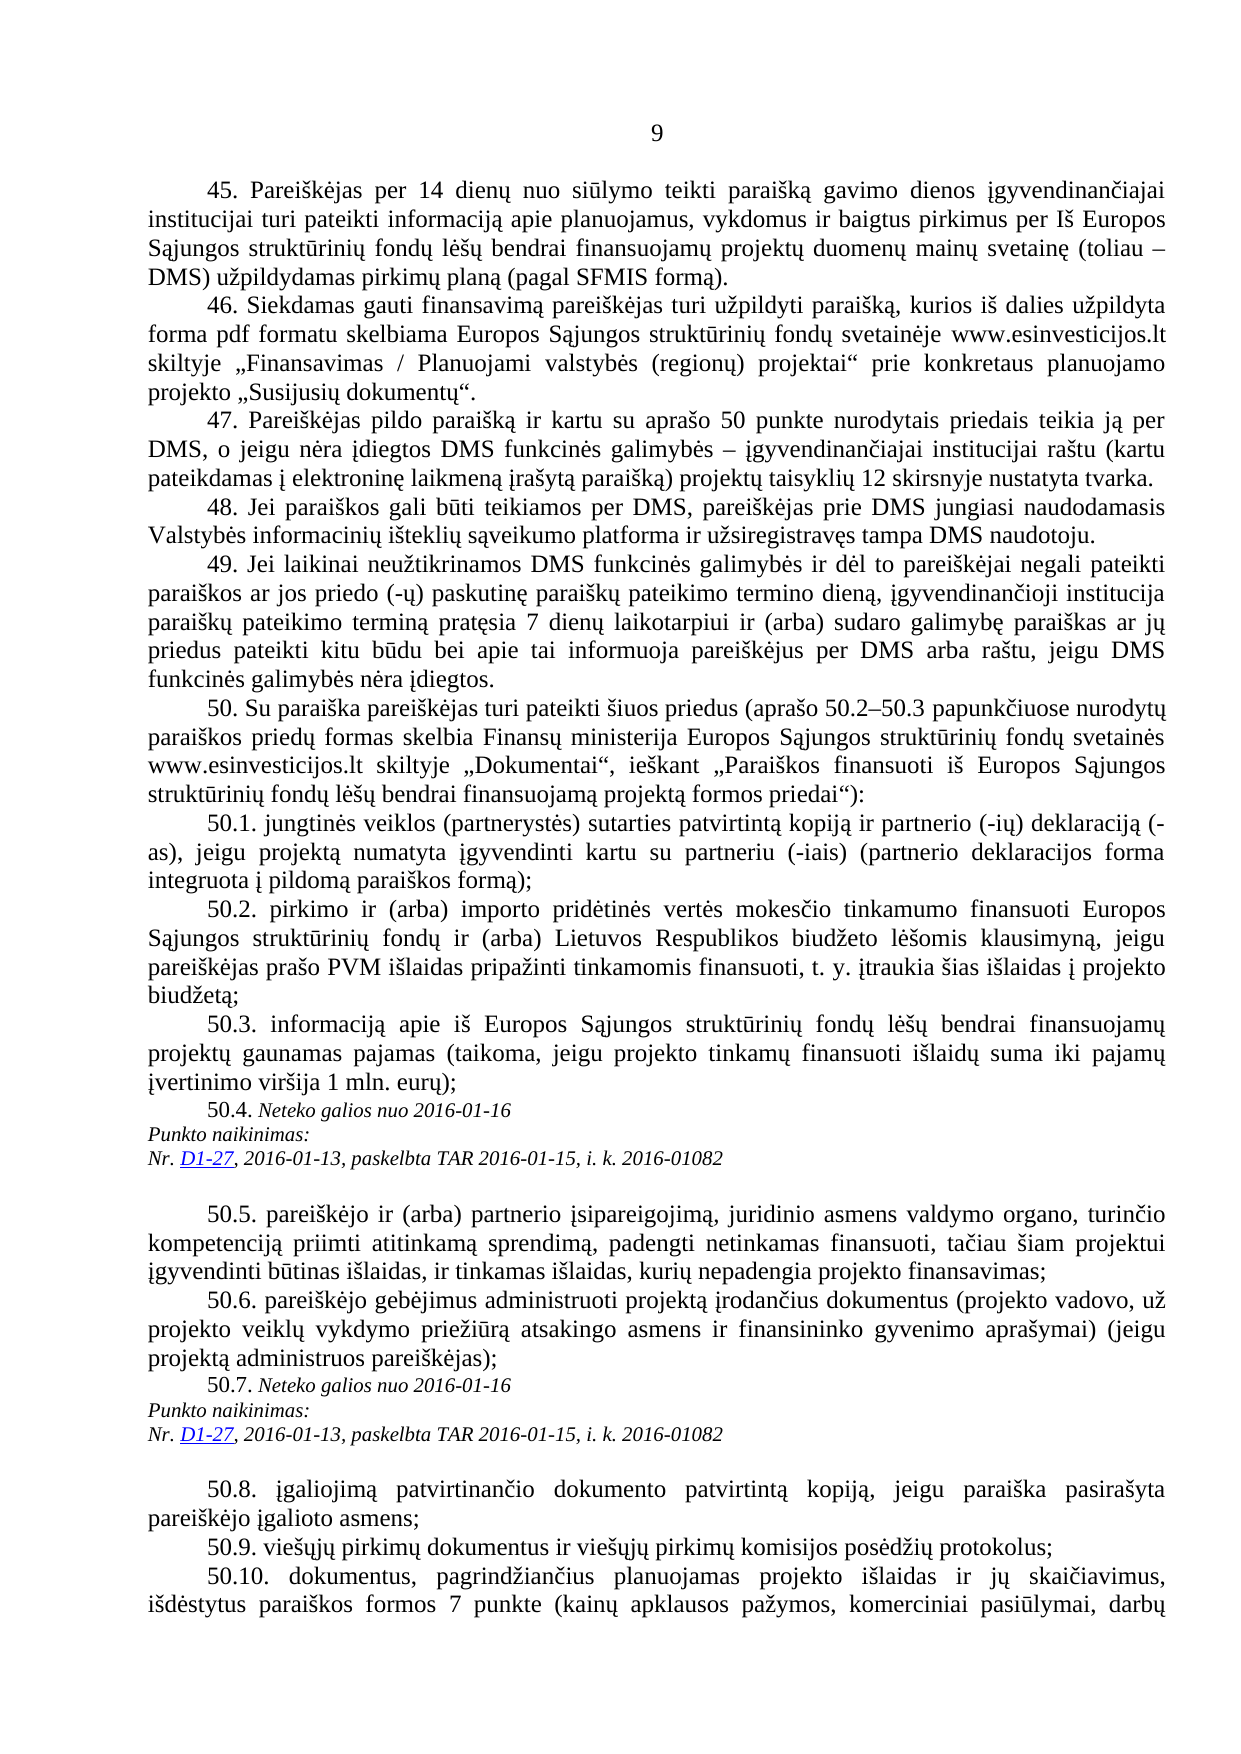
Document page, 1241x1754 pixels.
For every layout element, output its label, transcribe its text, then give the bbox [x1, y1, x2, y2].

text 50.3. informaciją apie iš Europos Sąjungos struktūrinių fondų lėšų bendrai finansuojamų projektų gaunamas pajamas (taikoma, jeigu projekto tinkamų finansuoti išlaidų suma iki pajamų įvertinimo viršija 1 mln. eurų); [148, 1009, 1166, 1096]
text 48. Jei paraiškos gali būti teikiamos per DMS, pareiškėjas prie DMS jungiasi naudodamasis Valstybės informacinių išteklių sąveikumo platforma ir užsiregistravęs tampa DMS naudotoju. [148, 492, 1166, 549]
text 50. Su paraiška pareiškėjas turi pateikti šiuos priedus (aprašo 50.2–50.3 papunkčiuose nurodytų paraiškos priedų formas skelbia Finansų ministerija Europos Sąjungos struktūrinių fondų svetainės www.esinvesticijos.lt skiltyje „Dokumentai“, ieškant „Paraiškos finansuoti iš Europos Sąjungos struktūrinių fondų lėšų bendrai finansuojamą projektą formos priedai“): [148, 693, 1166, 808]
text 50.10. dokumentus, pagrindžiančius planuojamas projekto išlaidas ir jų skaičiavimus, išdėstytus paraiškos formos 7 punkte (kainų apklausos pažymos, komerciniai pasiūlymai, darbų [148, 1561, 1166, 1618]
text 50.1. jungtinės veiklos (partnerystės) sutarties patvirtintą kopiją ir partnerio (-ių) deklaraciją (-as), jeigu projektą numatyta įgyvendinti kartu su partneriu (-iais) (partnerio deklaracijos forma integruota į pildomą paraiškos formą); [148, 808, 1166, 894]
text 50.2. pirkimo ir (arba) importo pridėtinės vertės mokesčio tinkamumo finansuoti Europos Sąjungos struktūrinių fondų ir (arba) Lietuvos Respublikos biudžeto lėšomis klausimyną, jeigu pareiškėjas prašo PVM išlaidas pripažinti tinkamomis finansuoti, t. y. įtraukia šias išlaidas į projekto biudžetą; [148, 894, 1166, 1009]
text Nr. D1-27, 2016-01-13, paskelbta TAR 2016-01-15, i. k. 2016-01082 [148, 1146, 1166, 1170]
text Nr. D1-27, 2016-01-13, paskelbta TAR 2016-01-15, i. k. 2016-01082 [148, 1422, 1166, 1446]
text 47. Pareiškėjas pildo paraišką ir kartu su aprašo 50 punkte nurodytais priedais teikia ją per DMS, o jeigu nėra įdiegtos DMS funkcinės galimybės – įgyvendinančiajai institucijai raštu (kartu pateikdamas į elektroninę laikmeną įrašytą paraišką) projektų taisyklių 12 skirsnyje nustatyta tvarka. [148, 406, 1166, 492]
text Punkto naikinimas: [148, 1122, 1166, 1146]
text 45. Pareiškėjas per 14 dienų nuo siūlymo teikti paraišką gavimo dienos įgyvendinančiajai institucijai turi pateikti informaciją apie planuojamus, vykdomus ir baigtus pirkimus per Iš Europos Sąjungos struktūrinių fondų lėšų bendrai finansuojamų projektų duomenų mainų svetainę (toliau – DMS) užpildydamas pirkimų planą (pagal SFMIS formą). [148, 176, 1166, 291]
text 50.9. viešųjų pirkimų dokumentus ir viešųjų pirkimų komisijos posėdžių protokolus; [148, 1532, 1166, 1561]
text 46. Siekdamas gauti finansavimą pareiškėjas turi užpildyti paraišką, kurios iš dalies užpildyta forma pdf formatu skelbiama Europos Sąjungos struktūrinių fondų svetainėje www.esinvesticijos.lt skiltyje „Finansavimas / Planuojami valstybės (regionų) projektai“ prie konkretaus planuojamo projekto „Susijusių dokumentų“. [148, 291, 1166, 406]
text 50.8. įgaliojimą patvirtinančio dokumento patvirtintą kopiją, jeigu paraiška pasirašyta pareiškėjo įgalioto asmens; [148, 1474, 1166, 1532]
text Punkto naikinimas: [148, 1398, 1166, 1422]
text 49. Jei laikinai neužtikrinamos DMS funkcinės galimybės ir dėl to pareiškėjai negali pateikti paraiškos ar jos priedo (-ų) paskutinę paraiškų pateikimo termino dieną, įgyvendinančioji institucija paraiškų pateikimo terminą pratęsia 7 dienų laikotarpiui ir (arba) sudaro galimybę paraiškas ar jų priedus pateikti kitu būdu bei apie tai informuoja pareiškėjus per DMS arba raštu, jeigu DMS funkcinės galimybės nėra įdiegtos. [148, 549, 1166, 693]
text 50.4. Neteko galios nuo 2016-01-16 [148, 1096, 1166, 1122]
text 50.7. Neteko galios nuo 2016-01-16 [148, 1371, 1166, 1398]
text 50.5. pareiškėjo ir (arba) partnerio įsipareigojimą, juridinio asmens valdymo organo, turinčio kompetenciją priimti atitinkamą sprendimą, padengti netinkamas finansuoti, tačiau šiam projektui įgyvendinti būtinas išlaidas, ir tinkamas išlaidas, kurių nepadengia projekto finansavimas; [148, 1199, 1166, 1285]
text 50.6. pareiškėjo gebėjimus administruoti projektą įrodančius dokumentus (projekto vadovo, už projekto veiklų vykdymo priežiūrą atsakingo asmens ir finansininko gyvenimo aprašymai) (jeigu projektą administruos pareiškėjas); [148, 1285, 1166, 1371]
